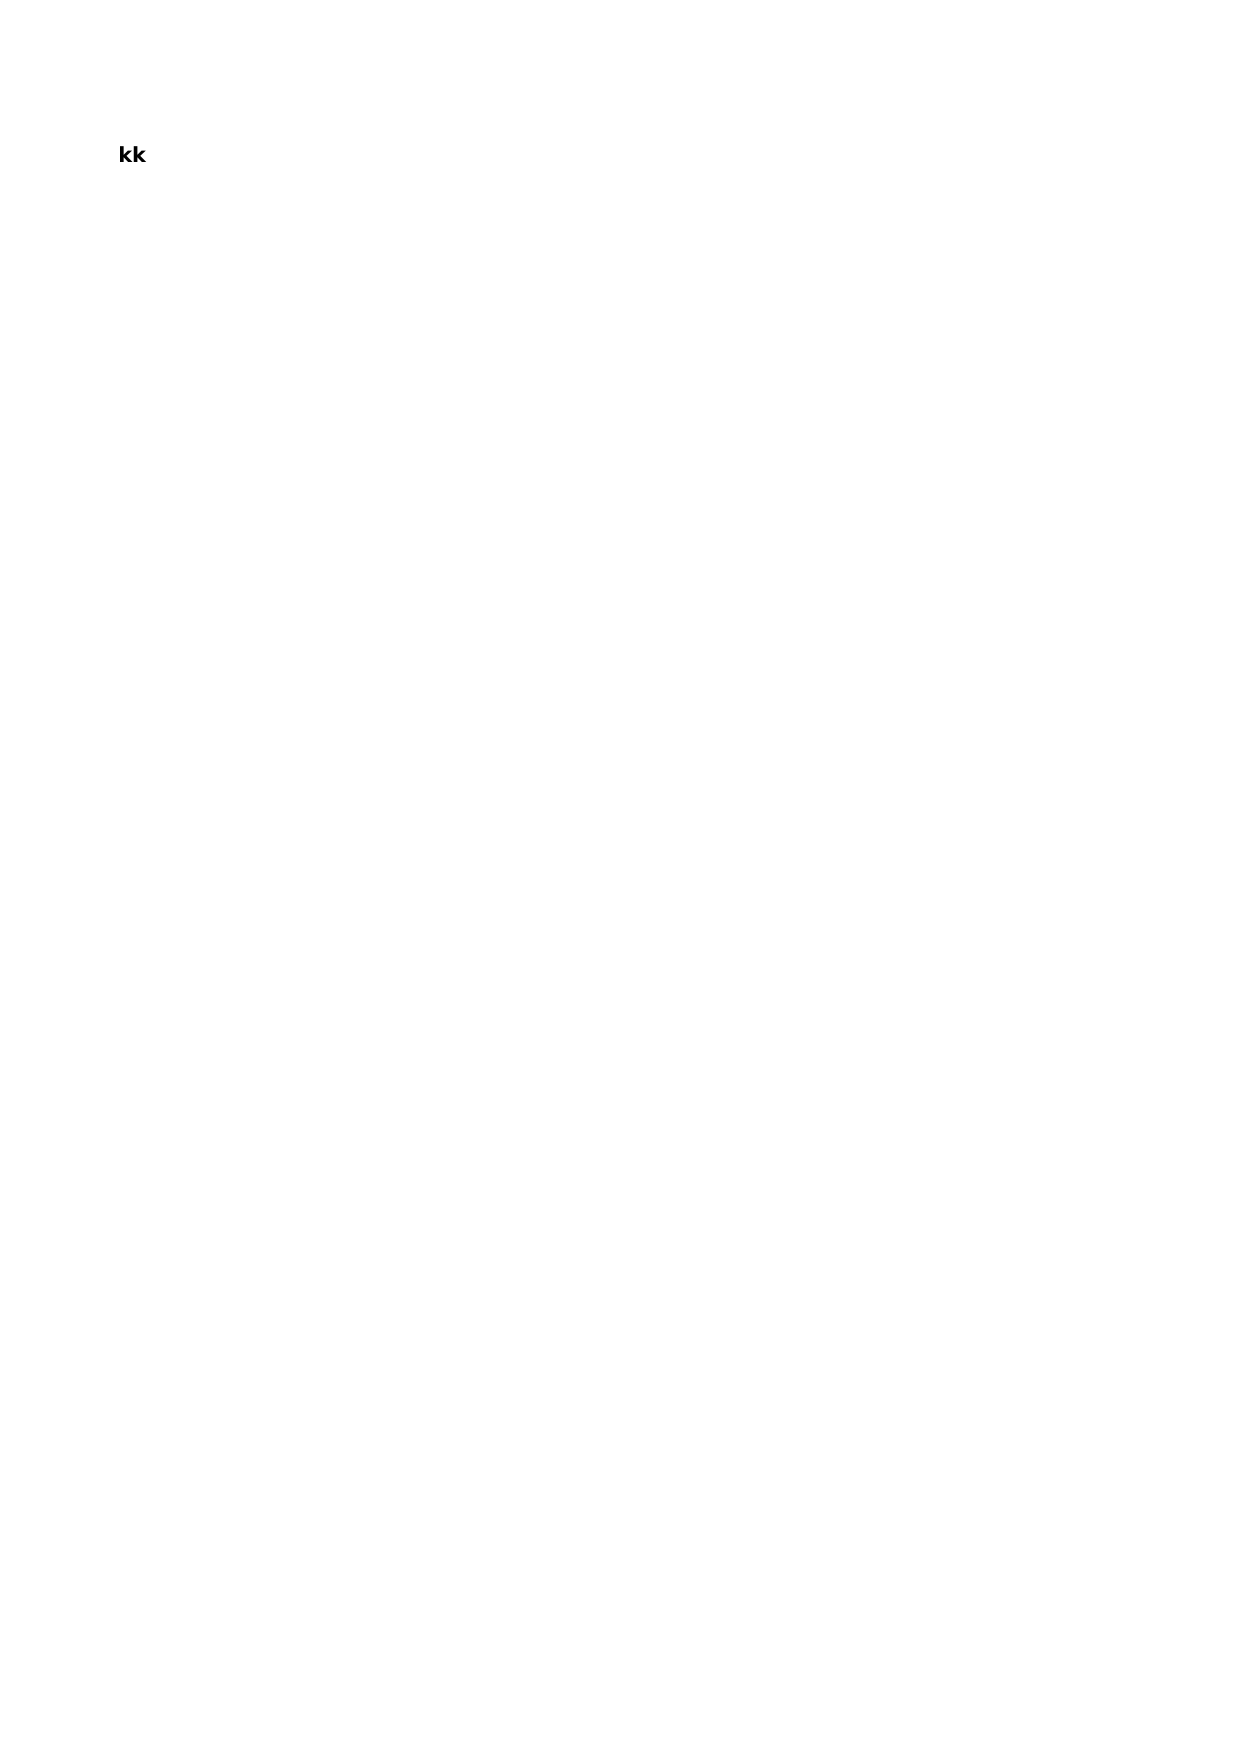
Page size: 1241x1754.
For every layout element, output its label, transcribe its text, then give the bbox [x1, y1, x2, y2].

subtitle kk [118, 143, 1122, 167]
